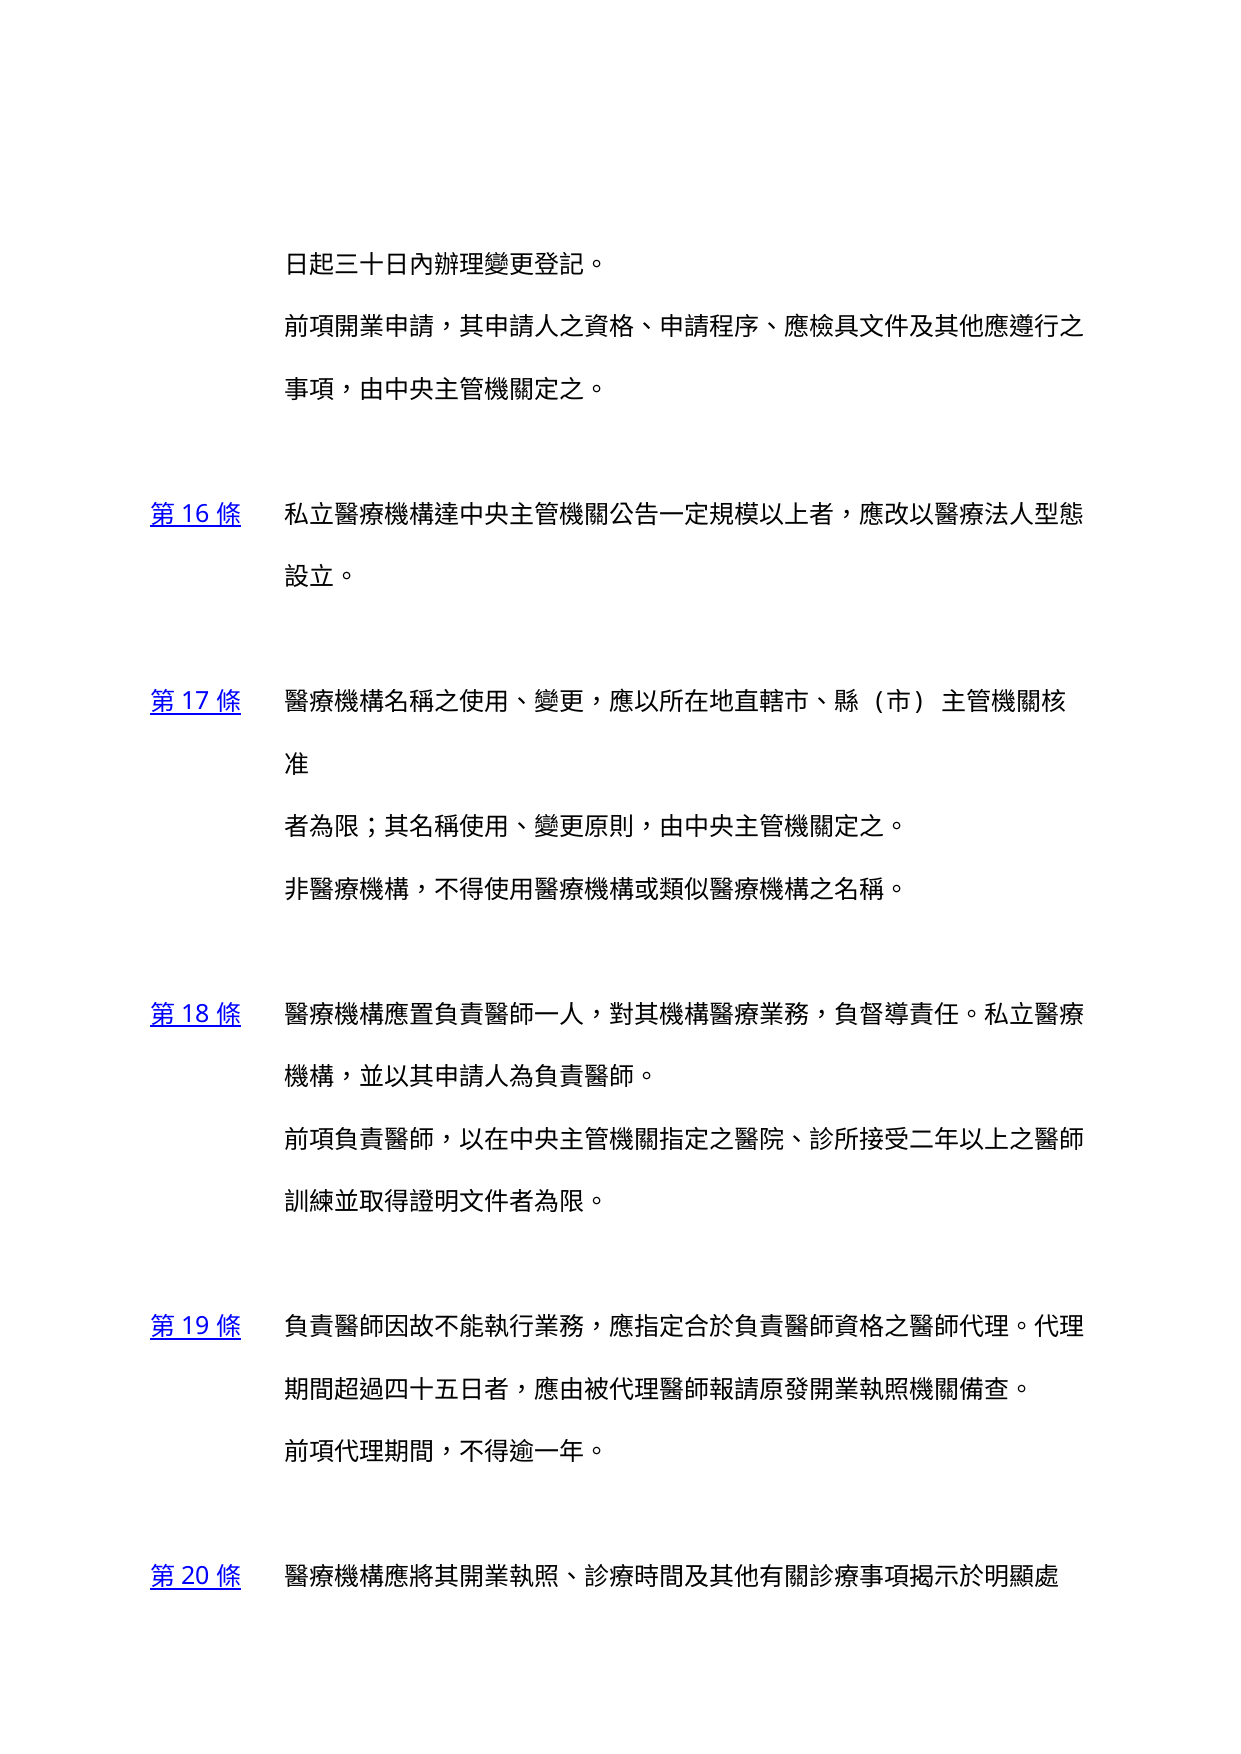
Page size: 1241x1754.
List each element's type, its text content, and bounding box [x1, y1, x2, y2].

table_cell [271, 1222, 282, 1472]
table_cell 醫療機構應將其開業執照、診療時間及其他有關診療事項揭示於明顯處 [283, 1472, 1092, 1597]
table_cell [271, 1472, 282, 1597]
table_cell 負責醫師因故不能執行業務，應指定合於負責醫師資格之醫師代理。代理期間超過四十五日者，應由被代理醫師報請原發開業執照機關備查。 前項代理期間，不得逾一年。 [283, 1222, 1092, 1472]
table_cell 第 16 條 [149, 410, 271, 597]
table_cell 第 19 條 [149, 1222, 271, 1472]
table_cell [271, 410, 282, 597]
table_cell 第 20 條 [149, 1472, 271, 1597]
table_cell [271, 910, 282, 1222]
table_cell 私立醫療機構達中央主管機關公告一定規模以上者，應改以醫療法人型態設立。 [283, 410, 1092, 597]
table_cell [271, 597, 282, 910]
table_cell [271, 158, 282, 410]
table_cell 醫療機構名稱之使用、變更，應以所在地直轄市、縣 (市) 主管機關核准 者為限；其名稱使用、變更原則，由中央主管機關定之。 非醫療機構，不得使用醫療機構或類似醫療機構之名稱。 [283, 597, 1092, 910]
table_cell [149, 158, 271, 410]
table_cell 第 18 條 [149, 910, 271, 1222]
table_cell [89, 96, 1152, 1599]
table_cell 日起三十日內辦理變更登記。 前項開業申請，其申請人之資格、申請程序、應檢具文件及其他應遵行之事項，由中央主管機關定之。 [283, 158, 1092, 410]
table_cell 第 17 條 [149, 597, 271, 910]
table_cell 醫療機構應置負責醫師一人，對其機構醫療業務，負督導責任。私立醫療機構，並以其申請人為負責醫師。 前項負責醫師，以在中央主管機關指定之醫院、診所接受二年以上之醫師訓練並取得證明文件者為限。 [283, 910, 1092, 1222]
